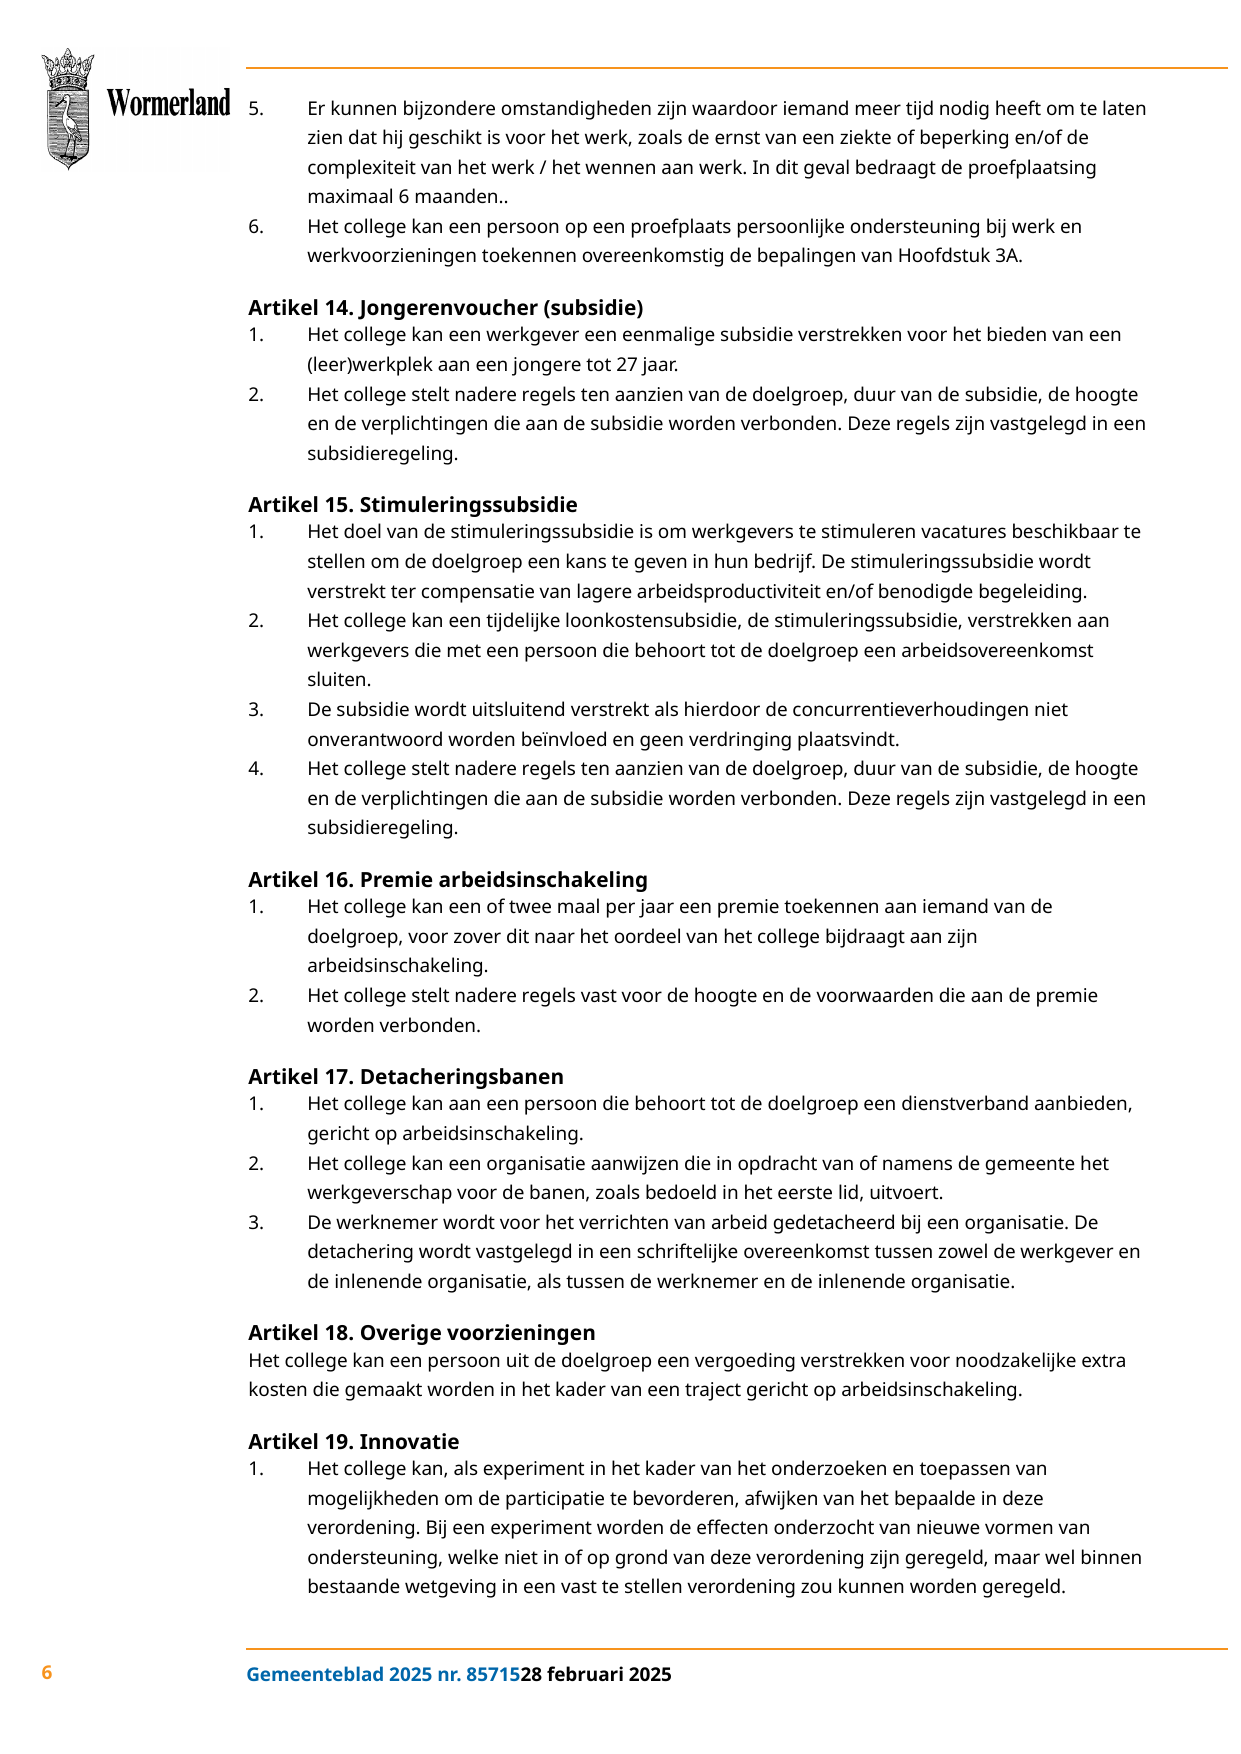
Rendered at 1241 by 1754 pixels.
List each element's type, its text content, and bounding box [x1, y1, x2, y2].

text Het college kan een persoon uit de doelgroep een vergoeding verstrekken voor noodzakelijke extra kosten die gemaakt worden in het kader van een traject gericht op arbeidsinschakeling. [248, 1347, 1152, 1402]
list Het doel van de stimuleringssubsidie is om werkgevers te stimuleren vacatures beschikbaar te stellen om de doelgroep een kans te geven in hun bedrijf. De stimuleringssubsidie wordt verstrekt ter compensatie van lagere arbeidsproductiviteit en/of benodigde begeleiding. [248, 519, 1152, 604]
text Artikel 18. Overige voorzieningen [248, 1318, 1152, 1347]
list Het college stelt nadere regels vast voor de hoogte en de voorwaarden die aan de premie worden verbonden. [248, 982, 1152, 1037]
list Er kunnen bijzondere omstandigheden zijn waardoor iemand meer tijd nodig heeft om te laten zien dat hij geschikt is voor het werk, zoals de ernst van een ziekte of beperking en/of de complexiteit van het werk / het wennen aan werk. In dit geval bedraagt de proefplaatsing maximaal 6 maanden.. [248, 95, 1152, 209]
list De werknemer wordt voor het verrichten van arbeid gedetacheerd bij een organisatie. De detachering wordt vastgelegd in een schriftelijke overeenkomst tussen zowel de werkgever en de inlenende organisatie, als tussen de werknemer en de inlenende organisatie. [248, 1209, 1152, 1294]
text Artikel 17. Detacheringsbanen [248, 1062, 1152, 1091]
text Artikel 15. Stimuleringssubsidie [248, 490, 1152, 519]
text Artikel 14. Jongerenvoucher (subsidie) [248, 293, 1152, 322]
list Het college kan een of twee maal per jaar een premie toekennen aan iemand van de doelgroep, voor zover dit naar het oordeel van het college bijdraagt aan zijn arbeidsinschakeling. [248, 893, 1152, 978]
list De subsidie wordt uitsluitend verstrekt als hierdoor de concurrentieverhoudingen niet onverantwoord worden beïnvloed en geen verdringing plaatsvindt. [248, 696, 1152, 752]
list Het college kan een tijdelijke loonkostensubsidie, de stimuleringssubsidie, verstrekken aan werkgevers die met een persoon die behoort tot de doelgroep een arbeidsovereenkomst sluiten. [248, 607, 1152, 692]
list Het college kan een persoon op een proefplaats persoonlijke ondersteuning bij werk en werkvoorzieningen toekennen overeenkomstig de bepalingen van Hoofdstuk 3A. [248, 213, 1152, 268]
list Het college stelt nadere regels ten aanzien van de doelgroep, duur van de subsidie, de hoogte en de verplichtingen die aan de subsidie worden verbonden. Deze regels zijn vastgelegd in een subsidieregeling. [248, 381, 1152, 466]
list Het college kan, als experiment in het kader van het onderzoeken en toepassen van mogelijkheden om de participatie te bevorderen, afwijken van het bepaalde in deze verordening. Bij een experiment worden de effecten onderzocht van nieuwe vormen van ondersteuning, welke niet in of op grond van deze verordening zijn geregeld, maar wel binnen bestaande wetgeving in een vast te stellen verordening zou kunnen worden geregeld. [248, 1455, 1152, 1599]
picture [41, 47, 231, 172]
list Het college kan een werkgever een eenmalige subsidie verstrekken voor het bieden van een (leer)werkplek aan een jongere tot 27 jaar. [248, 322, 1152, 377]
text Artikel 16. Premie arbeidsinschakeling [248, 865, 1152, 893]
list Het college kan aan een persoon die behoort tot de doelgroep een dienstverband aanbieden, gericht op arbeidsinschakeling. [248, 1091, 1152, 1146]
text Artikel 19. Innovatie [248, 1427, 1152, 1455]
list Het college kan een organisatie aanwijzen die in opdracht van of namens de gemeente het werkgeverschap voor de banen, zoals bedoeld in het eerste lid, uitvoert. [248, 1150, 1152, 1205]
list Het college stelt nadere regels ten aanzien van de doelgroep, duur van de subsidie, de hoogte en de verplichtingen die aan de subsidie worden verbonden. Deze regels zijn vastgelegd in een subsidieregeling. [248, 755, 1152, 840]
